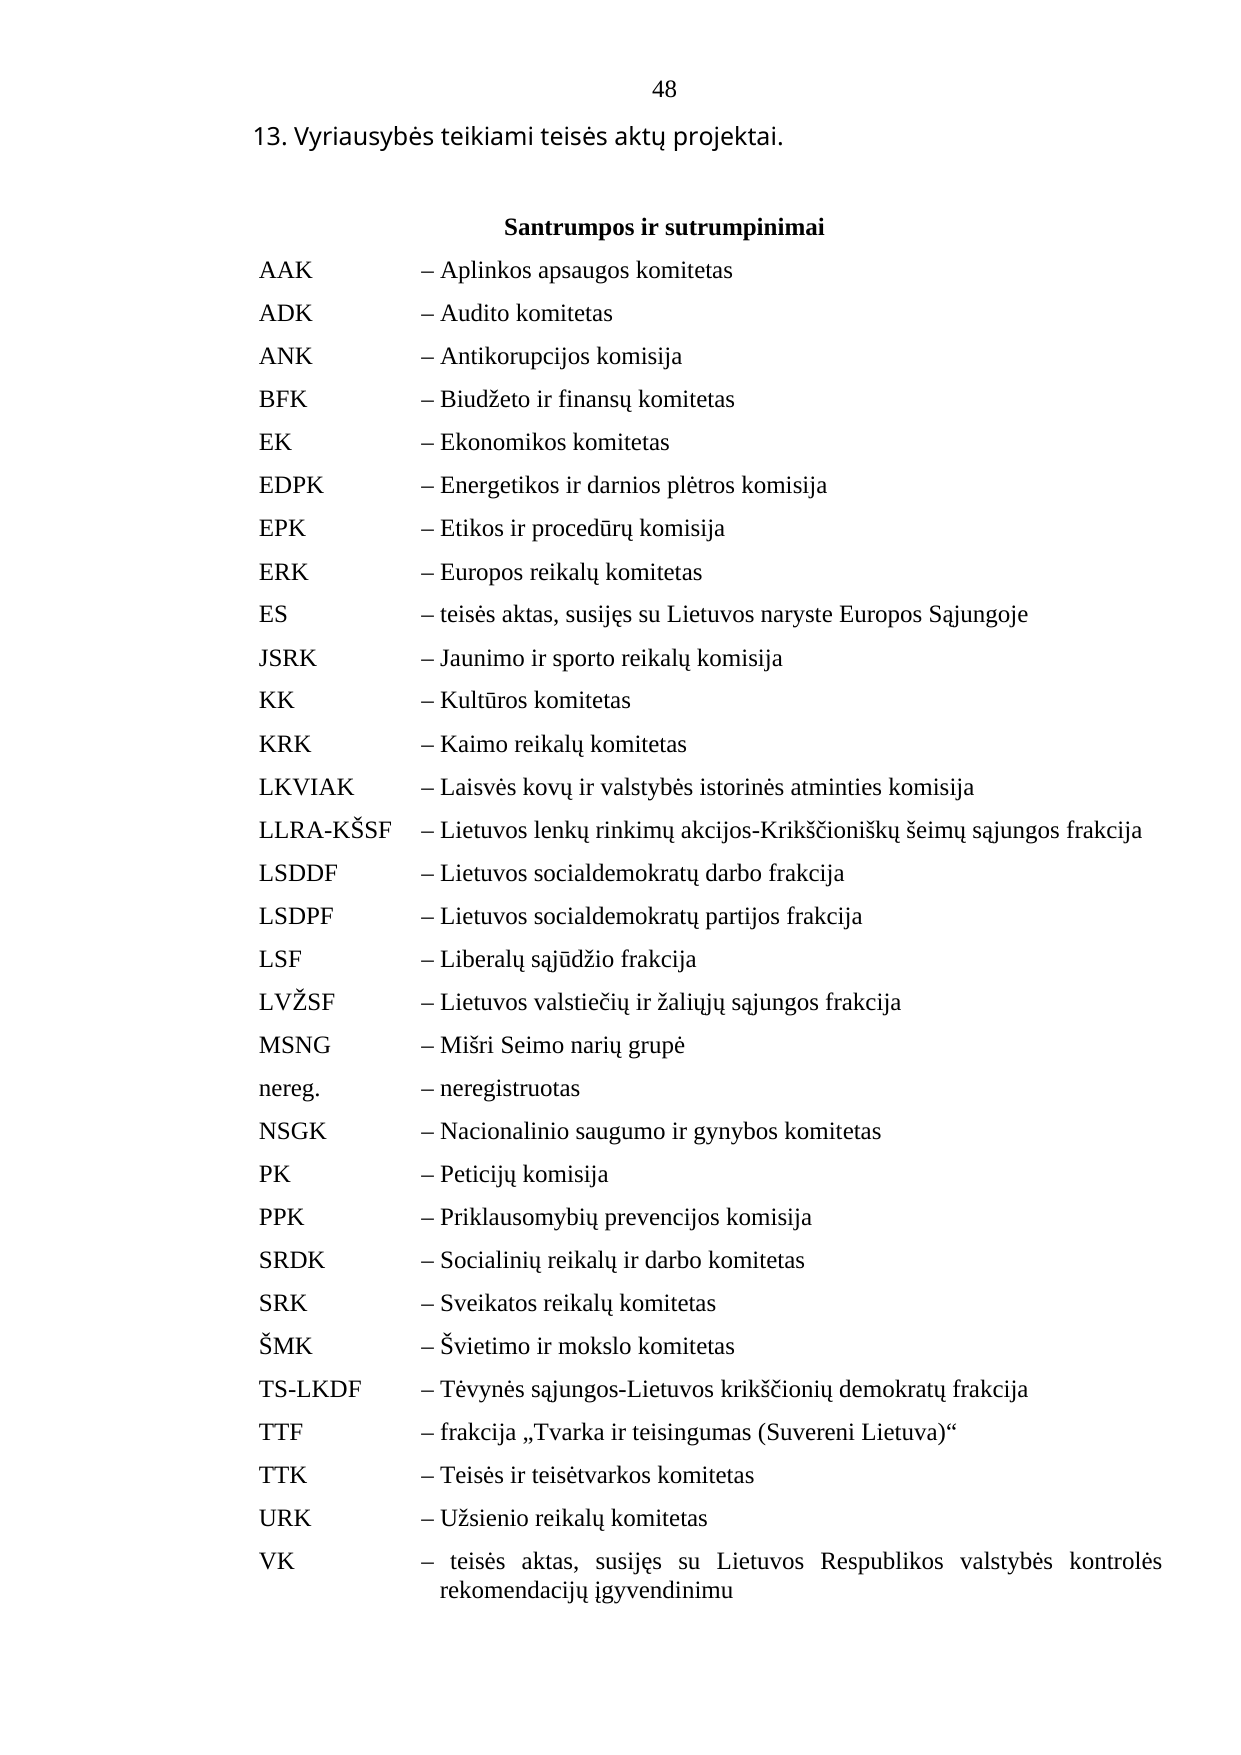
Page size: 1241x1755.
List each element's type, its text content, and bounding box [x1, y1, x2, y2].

table_cell KRK [248, 729, 410, 772]
table_header AAK [248, 255, 410, 298]
table_header – Aplinkos apsaugos komitetas [410, 255, 1174, 298]
table_cell – Liberalų sąjūdžio frakcija [410, 944, 1174, 987]
text 13. Vyriausybės teikiami teisės aktų projektai. [177, 118, 1152, 152]
table_cell ADK [248, 299, 410, 341]
table_cell TTK [248, 1460, 410, 1503]
table_cell – Ekonomikos komitetas [410, 428, 1174, 471]
table_cell EDPK [248, 471, 410, 513]
table_cell – Audito komitetas [410, 299, 1174, 341]
table_cell – Biudžeto ir finansų komitetas [410, 385, 1174, 427]
table_cell – Nacionalinio saugumo ir gynybos komitetas [410, 1116, 1174, 1159]
table_cell – frakcija „Tvarka ir teisingumas (Suvereni Lietuva)“ [410, 1417, 1174, 1460]
table_cell MSNG [248, 1030, 410, 1073]
table_cell – Socialinių reikalų ir darbo komitetas [410, 1245, 1174, 1288]
table_cell – teisės aktas, susijęs su Lietuvos naryste Europos Sąjungoje [410, 600, 1174, 643]
table_cell EK [248, 428, 410, 471]
table_cell ŠMK [248, 1331, 410, 1374]
table_cell NSGK [248, 1116, 410, 1159]
table_cell KK [248, 686, 410, 729]
table_cell – Laisvės kovų ir valstybės istorinės atminties komisija [410, 772, 1174, 815]
table_cell BFK [248, 385, 410, 427]
table_cell – teisės aktas, susijęs su Lietuvos Respublikos valstybės kontrolės rekomendacijų įgyvendinimu [410, 1546, 1174, 1619]
table_cell – Jaunimo ir sporto reikalų komisija [410, 643, 1174, 686]
table_cell – Lietuvos valstiečių ir žaliųjų sąjungos frakcija [410, 987, 1174, 1030]
table_cell – Priklausomybių prevencijos komisija [410, 1202, 1174, 1245]
table_cell – Sveikatos reikalų komitetas [410, 1288, 1174, 1331]
table_cell – neregistruotas [410, 1073, 1174, 1116]
table_cell PPK [248, 1202, 410, 1245]
table_cell ES [248, 600, 410, 643]
table_cell LSDDF [248, 858, 410, 901]
table_cell LLRA-KŠSF [248, 815, 410, 858]
table_cell – Užsienio reikalų komitetas [410, 1503, 1174, 1546]
table_cell nereg. [248, 1073, 410, 1116]
table_cell – Mišri Seimo narių grupė [410, 1030, 1174, 1073]
table_cell – Lietuvos socialdemokratų darbo frakcija [410, 858, 1174, 901]
table_cell – Energetikos ir darnios plėtros komisija [410, 471, 1174, 513]
table_cell – Švietimo ir mokslo komitetas [410, 1331, 1174, 1374]
table_cell – Kaimo reikalų komitetas [410, 729, 1174, 772]
table_cell LKVIAK [248, 772, 410, 815]
table_cell – Lietuvos lenkų rinkimų akcijos-Krikščioniškų šeimų sąjungos frakcija [410, 815, 1174, 858]
table_cell VK [248, 1546, 410, 1619]
table_cell JSRK [248, 643, 410, 686]
table_cell – Antikorupcijos komisija [410, 341, 1174, 384]
table_cell ANK [248, 341, 410, 384]
table_cell LSF [248, 944, 410, 987]
table_cell LVŽSF [248, 987, 410, 1030]
table_cell SRDK [248, 1245, 410, 1288]
table_cell – Teisės ir teisėtvarkos komitetas [410, 1460, 1174, 1503]
table_cell TTF [248, 1417, 410, 1460]
table_cell – Kultūros komitetas [410, 686, 1174, 729]
table_cell PK [248, 1159, 410, 1202]
table_cell EPK [248, 514, 410, 557]
table_cell TS-LKDF [248, 1374, 410, 1417]
table_cell – Peticijų komisija [410, 1159, 1174, 1202]
table_cell ERK [248, 557, 410, 599]
table_cell – Etikos ir procedūrų komisija [410, 514, 1174, 557]
text Santrumpos ir sutrumpinimai [177, 212, 1152, 241]
table_cell – Lietuvos socialdemokratų partijos frakcija [410, 901, 1174, 944]
table_cell SRK [248, 1288, 410, 1331]
table_cell – Europos reikalų komitetas [410, 557, 1174, 599]
table_cell – Tėvynės sąjungos-Lietuvos krikščionių demokratų frakcija [410, 1374, 1174, 1417]
table_cell LSDPF [248, 901, 410, 944]
table_cell URK [248, 1503, 410, 1546]
